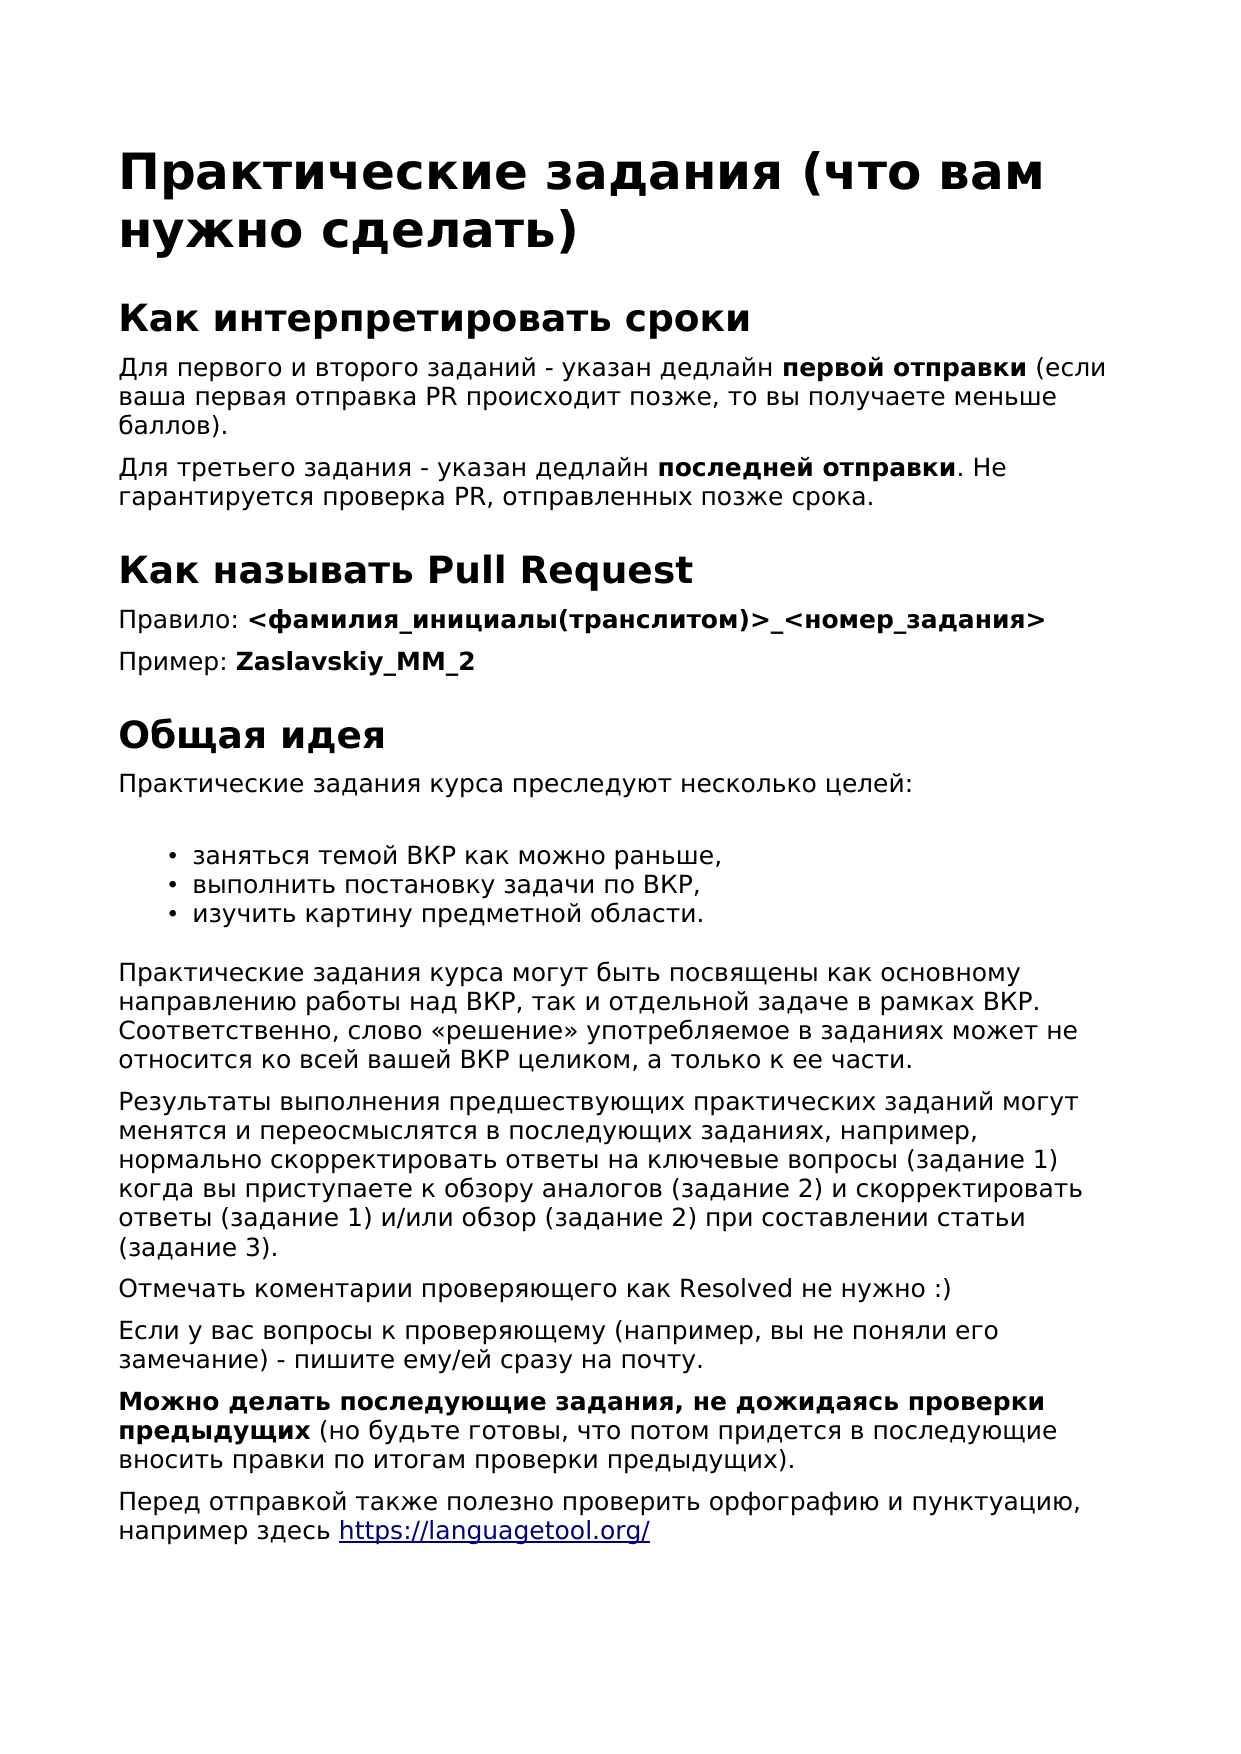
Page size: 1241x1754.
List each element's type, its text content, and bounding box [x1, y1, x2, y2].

text Практические задания курса преследуют несколько целей: [118, 770, 1122, 799]
text Отмечать коментарии проверяющего как Resolved не нужно :) [118, 1274, 1122, 1304]
text Для первого и второго заданий - указан дедлайн первой отправки (если ваша первая отправка PR происходит позже, то вы получаете меньше баллов). [118, 353, 1122, 441]
list заняться темой ВКР как можно раньше, [177, 841, 1122, 870]
list выполнить постановку задачи по ВКР, [177, 870, 1122, 899]
subtitle Общая идея [118, 713, 1122, 757]
subtitle Практические задания (что вам нужно сделать) [118, 143, 1122, 259]
text Если у вас вопросы к проверяющему (например, вы не поняли его замечание) - пишите ему/ей сразу на почту. [118, 1316, 1122, 1374]
text Перед отправкой также полезно проверить орфографию и пунктуацию, например здесь https://languagetool.org/ [118, 1487, 1122, 1545]
text Практические задания курса могут быть посвящены как основному направлению работы над ВКР, так и отдельной задаче в рамках ВКР. Соответственно, слово «решение» употребляемое в заданиях может не относится ко всей вашей ВКР целиком, а только к ее части. [118, 958, 1122, 1074]
text Пример: Zaslavskiy_MM_2 [118, 647, 1122, 676]
text Результаты выполнения предшествующих практических заданий могут менятся и переосмыслятся в последующих заданиях, например, нормально скорректировать ответы на ключевые вопросы (задание 1) когда вы приступаете к обзору аналогов (задание 2) и скорректировать ответы (задание 1) и/или обзор (задание 2) при составлении статьи (задание 3). [118, 1087, 1122, 1262]
text Правило: <фамилия_инициалы(транслитом)>_<номер_задания> [118, 605, 1122, 634]
text Для третьего задания - указан дедлайн последней отправки. Не гарантируется проверка PR, отправленных позже срока. [118, 453, 1122, 512]
subtitle Как интерпретировать сроки [118, 297, 1122, 341]
subtitle Как называть Pull Request [118, 549, 1122, 593]
text Можно делать последующие задания, не дожидаясь проверки предыдущих (но будьте готовы, что потом придется в последующие вносить правки по итогам проверки предыдущих). [118, 1387, 1122, 1474]
list изучить картину предметной области. [177, 899, 1122, 928]
